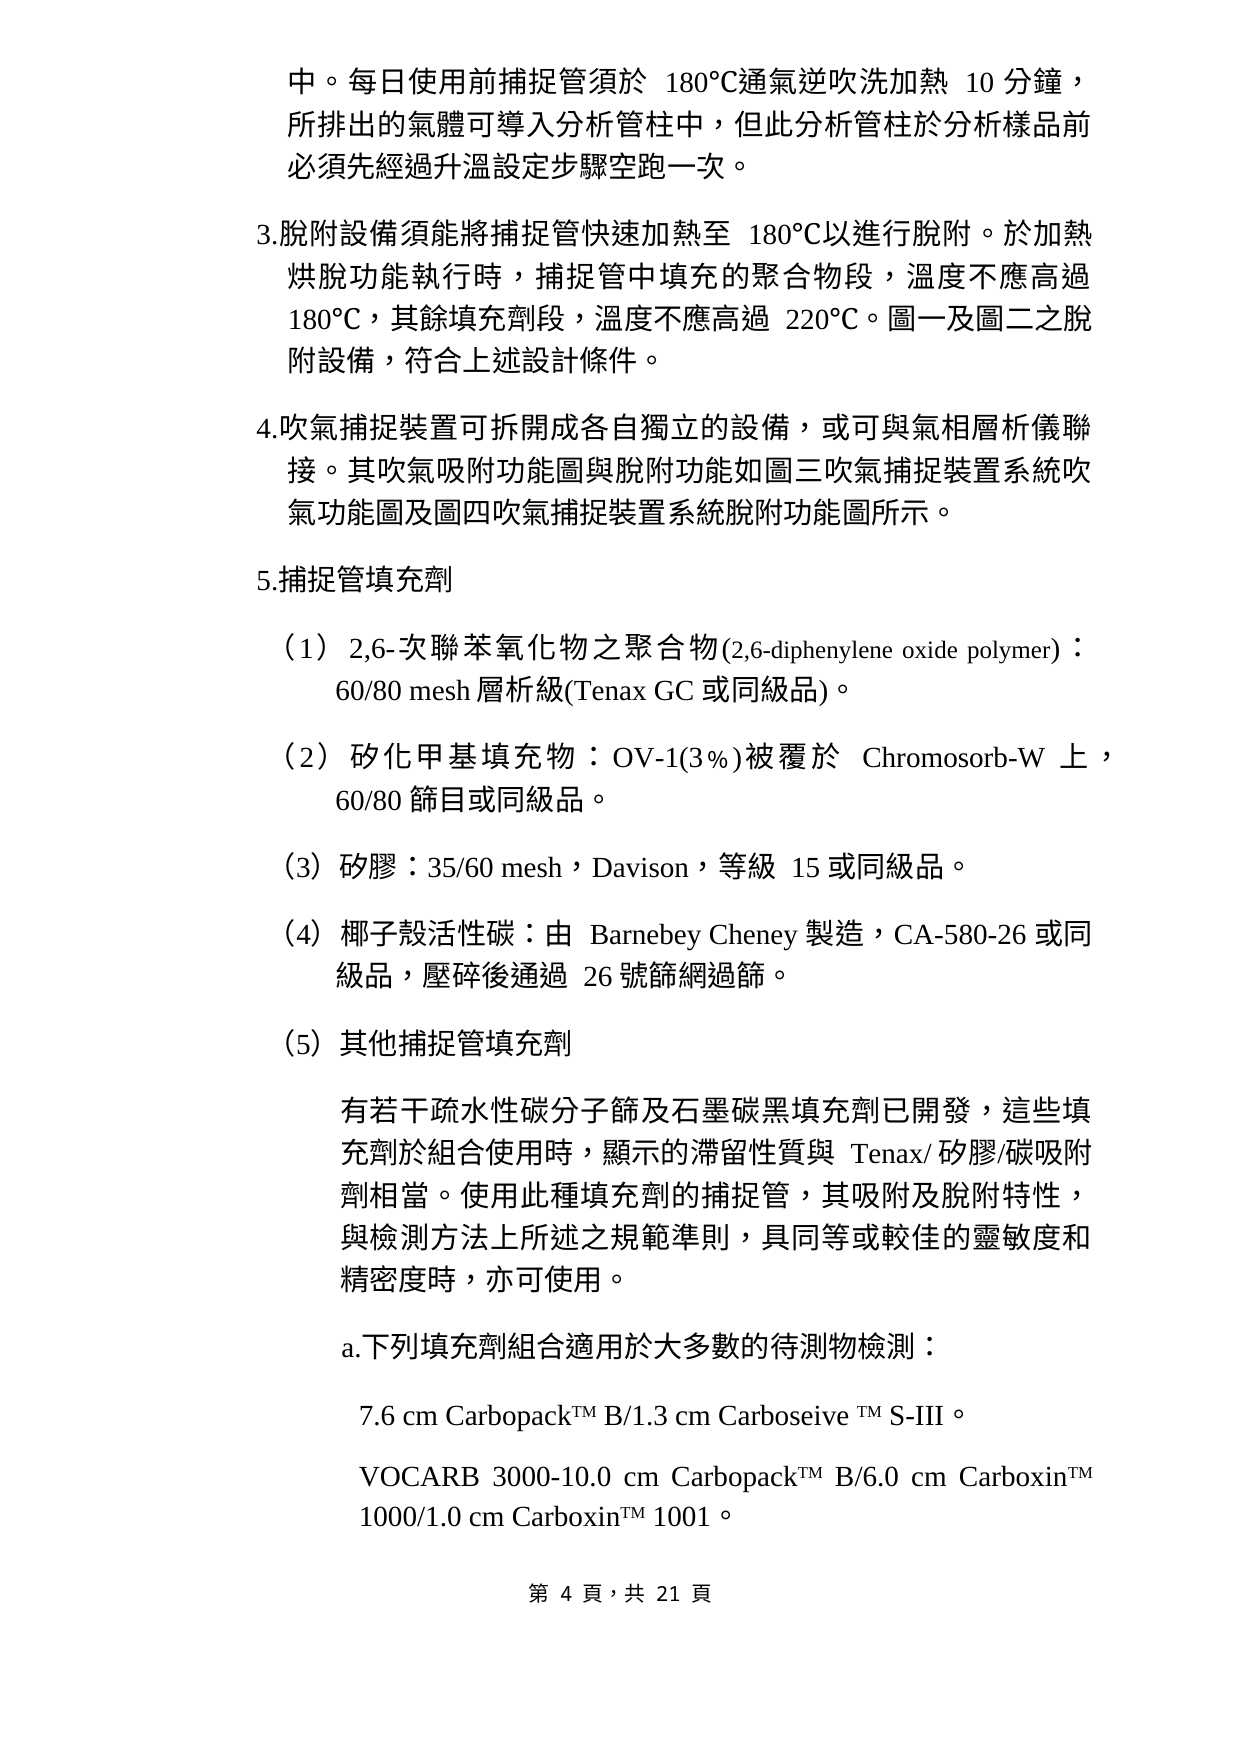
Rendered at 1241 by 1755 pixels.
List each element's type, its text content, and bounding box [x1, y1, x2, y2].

text （4）椰子殼活性碳：由 Barnebey Cheney 製造，CA-580-26 或同級品，壓碎後通過 26 號篩網過篩。 [267, 911, 1093, 995]
text （2）矽化甲基填充物：OV-1(3﹪)被覆於 Chromosorb-W 上，60/80 篩目或同級品。 [267, 734, 1093, 818]
text a.下列填充劑組合適用於大多數的待測物檢測： [341, 1324, 1093, 1366]
text （1）2,6-次聯苯氧化物之聚合物(2,6-diphenylene oxide polymer)：60/80 mesh層析級(Tenax GC 或同級品)。 [267, 624, 1093, 709]
text 有若干疏水性碳分子篩及石墨碳黑填充劑已開發，這些填充劑於組合使用時，顯示的滯留性質與 Tenax/ 矽膠/碳吸附劑相當。使用此種填充劑的捕捉管，其吸附及脫附特性，與檢測方法上所述之規範準則，具同等或較佳的靈敏度和精密度時，亦可使用。 [340, 1088, 1093, 1299]
text 中。每日使用前捕捉管須於 180℃通氣逆吹洗加熱 10 分鐘，所排出的氣體可導入分析管柱中，但此分析管柱於分析樣品前必須先經過升溫設定步驟空跑一次。 [256, 59, 1093, 186]
text 5.捕捉管填充劑 [256, 557, 1093, 599]
text VOCARB 3000-10.0 cm CarbopackTM B/6.0 cm CarboxinTM 1000/1.0 cm CarboxinTM 1001。 [358, 1459, 1093, 1534]
text 4.吹氣捕捉裝置可拆開成各自獨立的設備，或可與氣相層析儀聯接。其吹氣吸附功能圖與脫附功能如圖三吹氣捕捉裝置系統吹氣功能圖及圖四吹氣捕捉裝置系統脫附功能圖所示。 [256, 405, 1093, 532]
text （5）其他捕捉管填充劑 [267, 1020, 1093, 1063]
text 3.脫附設備須能將捕捉管快速加熱至 180℃以進行脫附。於加熱烘脫功能執行時，捕捉管中填充的聚合物段，溫度不應高過 180℃，其餘填充劑段，溫度不應高過 220℃。圖一及圖二之脫附設備，符合上述設計條件。 [256, 211, 1093, 380]
text （3）矽膠：35/60 mesh，Davison，等級 15 或同級品。 [267, 843, 1093, 886]
text 7.6 cm CarbopackTM B/1.3 cm Carboseive TM S-III。 [358, 1391, 1093, 1434]
